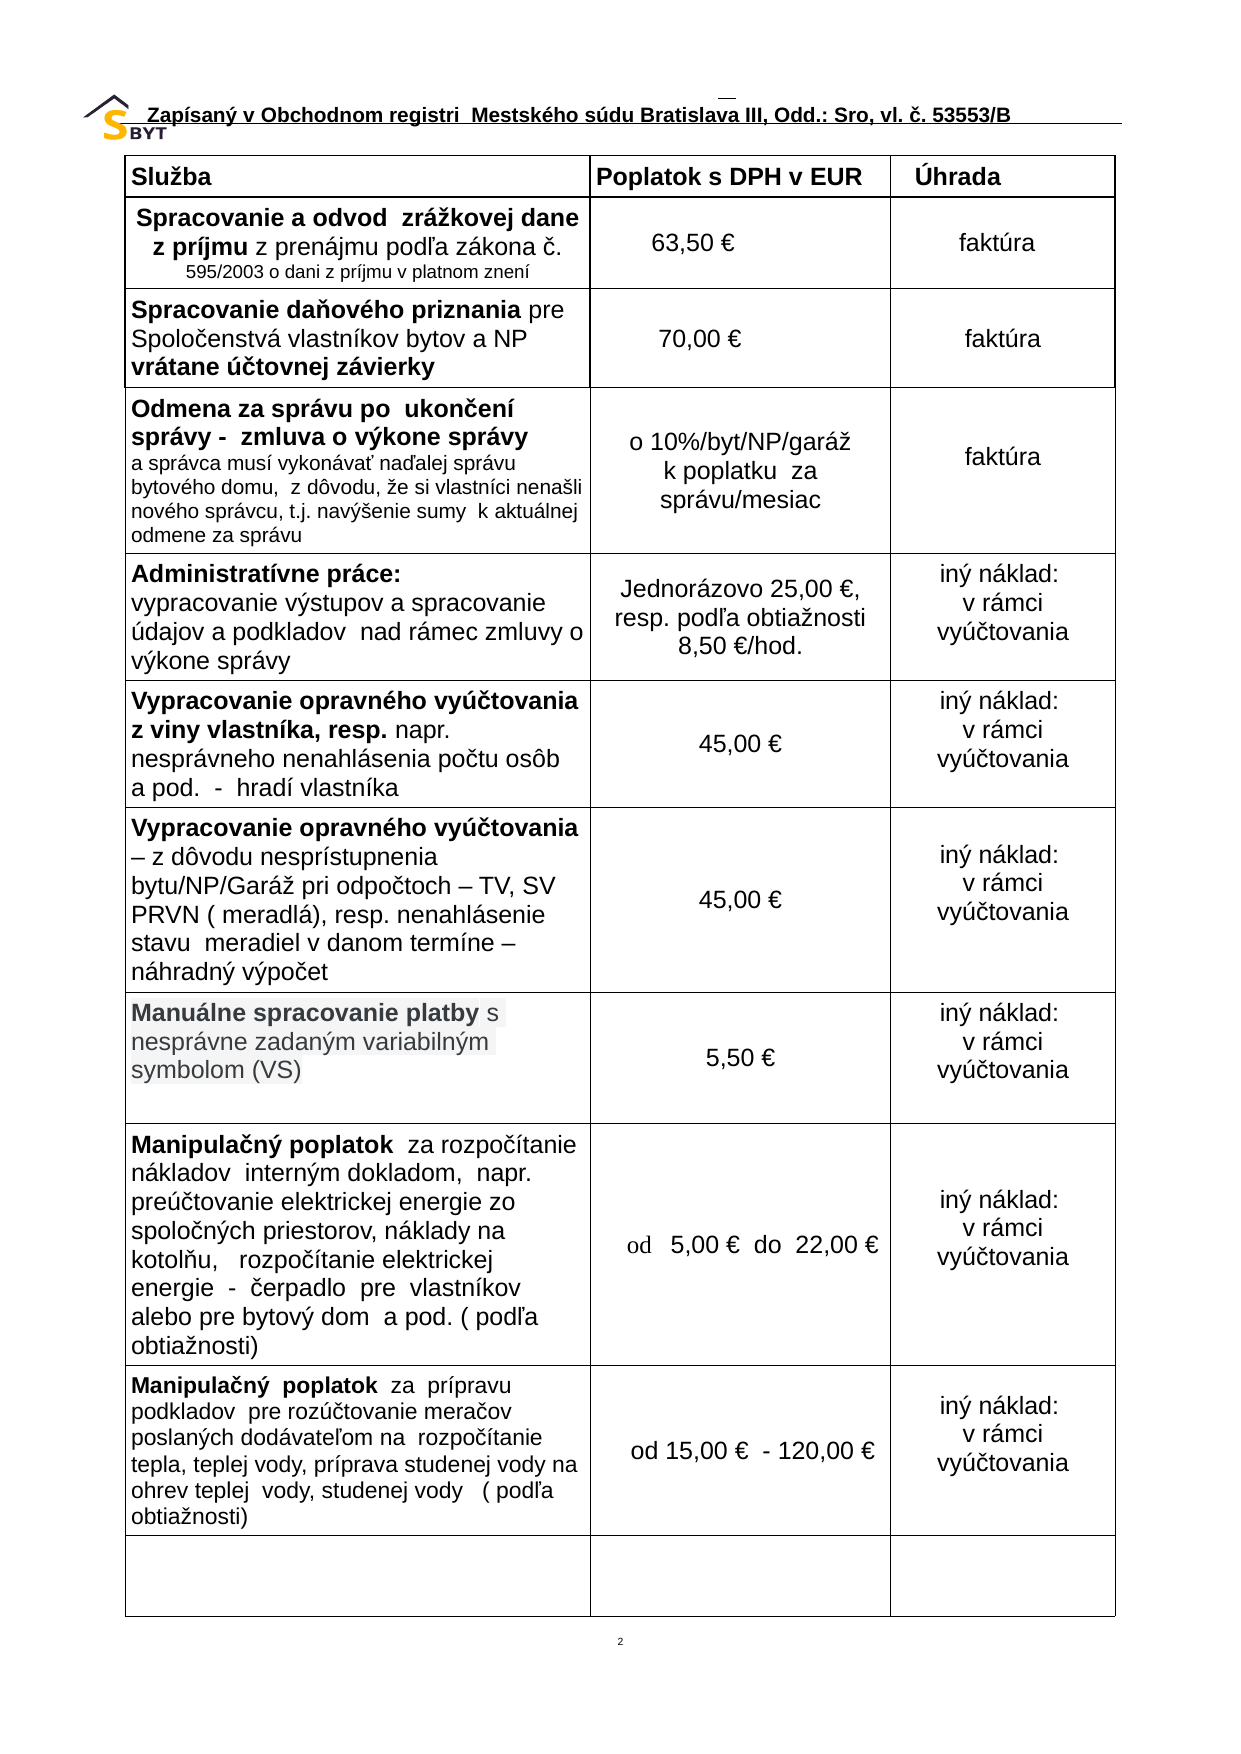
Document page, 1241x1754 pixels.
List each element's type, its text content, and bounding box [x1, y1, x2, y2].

table_cell faktúra [891, 198, 1114, 288]
table_cell Manipulačný poplatok za rozpočítanie nákladov interným dokladom, napr. preúčtovanie elektrickej energie zo spoločných priestorov, náklady na kotolňu, rozpočítanie elektrickej energie - čerpadlo pre vlastníkov alebo pre bytový dom a pod. ( podľa obtiažnosti) [126, 1124, 590, 1365]
table_cell Odmena za správu po ukončení správy - zmluva o výkone správy a správca musí vykonávať naďalej správu bytového domu, z dôvodu, že si vlastníci nenašli nového správcu, t.j. navýšenie sumy k aktuálnej odmene za správu [126, 388, 590, 553]
table_cell Poplatok s DPH v EUR [591, 156, 890, 196]
table_cell Úhrada [891, 156, 1114, 196]
table_cell Spracovanie a odvod zrážkovej dane z príjmu z prenájmu podľa zákona č. 595/2003 o dani z príjmu v platnom znení [126, 198, 589, 288]
table_cell 45,00 € [591, 681, 890, 807]
table_cell faktúra [891, 388, 1115, 553]
table_cell iný náklad: v rámci vyúčtovania [891, 1124, 1115, 1365]
table_cell 63,50 € [591, 198, 890, 288]
table_cell Vypracovanie opravného vyúčtovania z viny vlastníka, resp. napr. nesprávneho nenahlásenia počtu osôb a pod. - hradí vlastníka [126, 681, 590, 807]
table_cell Vypracovanie opravného vyúčtovania – z dôvodu nesprístupnenia bytu/NP/Garáž pri odpočtoch – TV, SV PRVN ( meradlá), resp. nenahlásenie stavu meradiel v danom termíne – náhradný výpočet [126, 808, 590, 992]
table_cell 70,00 € [591, 289, 890, 387]
table_cell faktúra [891, 289, 1114, 387]
table_cell 45,00 € [591, 808, 890, 992]
table_cell iný náklad: v rámci vyúčtovania [891, 1366, 1115, 1535]
table_cell Administratívne práce: vypracovanie výstupov a spracovanie údajov a podkladov nad rámec zmluvy o výkone správy [126, 554, 590, 680]
table_cell [591, 1536, 890, 1616]
table_cell Služba [126, 156, 589, 196]
table_cell [126, 1536, 590, 1616]
table_cell 5,50 € [591, 993, 890, 1123]
table_cell Manuálne spracovanie platby s nesprávne zadaným variabilným symbolom (VS) [126, 993, 590, 1123]
table_cell iný náklad: v rámci vyúčtovania [891, 554, 1115, 680]
table_cell Jednorázovo 25,00 €, resp. podľa obtiažnosti 8,50 €/hod. [591, 554, 890, 680]
table_cell od 15,00 € - 120,00 € [591, 1366, 890, 1535]
table_cell iný náklad: v rámci vyúčtovania [891, 681, 1115, 807]
table_cell iný náklad: v rámci vyúčtovania [891, 993, 1115, 1123]
table_cell Spracovanie daňového priznania pre Spoločenstvá vlastníkov bytov a NP vrátane účtovnej závierky [126, 289, 589, 387]
table_cell [891, 1536, 1115, 1616]
table_cell od 5,00 € do 22,00 € [591, 1124, 890, 1365]
table_cell o 10%/byt/NP/garáž k poplatku za správu/mesiac [591, 388, 890, 553]
table_cell Manipulačný poplatok za prípravu podkladov pre rozúčtovanie meračov poslaných dodávateľom na rozpočítanie tepla, teplej vody, príprava studenej vody na ohrev teplej vody, studenej vody ( podľa obtiažnosti) [126, 1366, 590, 1535]
table_cell iný náklad: v rámci vyúčtovania [891, 808, 1115, 992]
